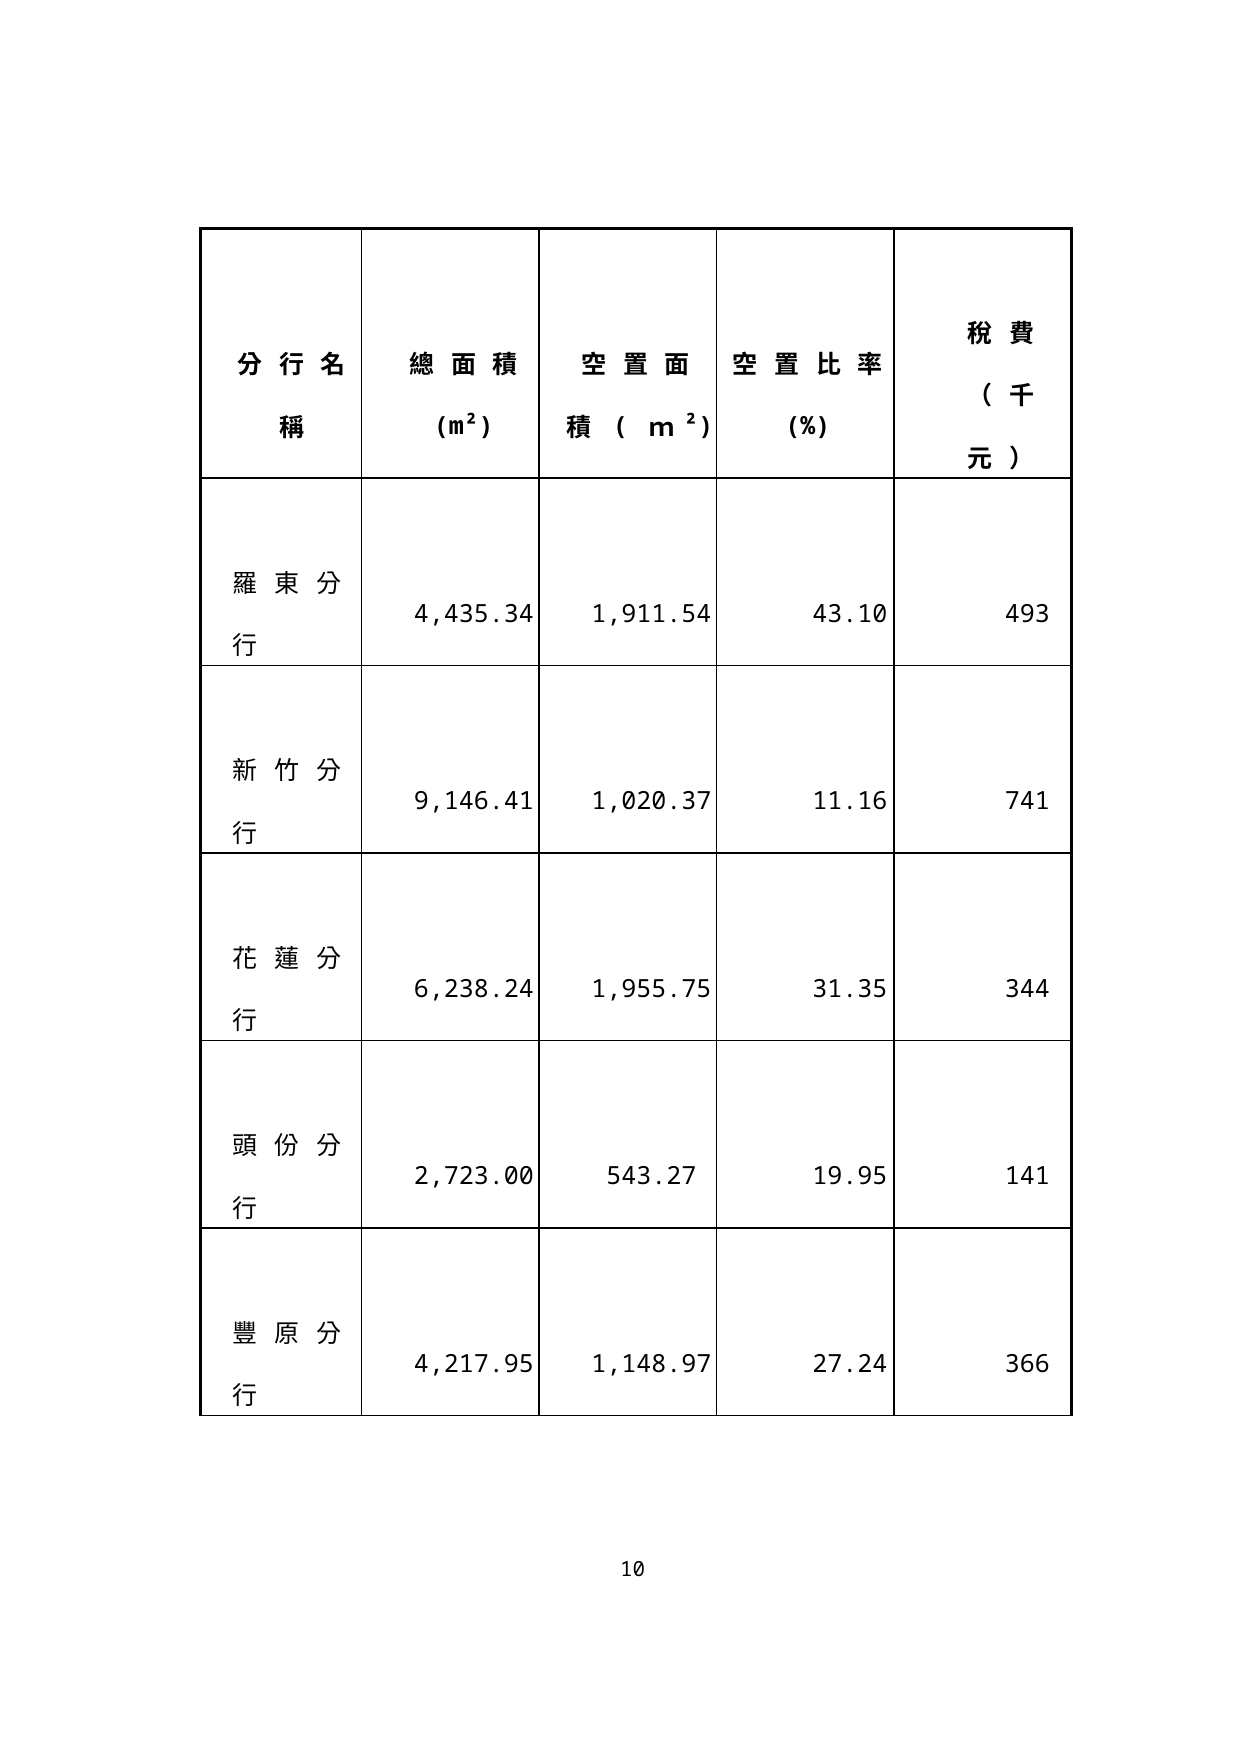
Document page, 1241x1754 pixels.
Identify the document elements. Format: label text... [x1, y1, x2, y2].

table_cell 141 [895, 1041, 1070, 1227]
table_cell 2,723.00 [362, 1041, 538, 1227]
table_cell 493 [895, 479, 1070, 665]
table_cell 1,148.97 [540, 1229, 716, 1415]
table_cell 344 [895, 854, 1070, 1040]
table_cell 花蓮分行 [202, 854, 361, 1040]
table_header 空置面積(ｍ²) [540, 230, 716, 477]
table_cell 1,911.54 [540, 479, 716, 665]
table_cell 4,435.34 [362, 479, 538, 665]
table_cell 741 [895, 666, 1070, 852]
table_cell 31.35 [717, 854, 893, 1040]
table_cell 羅東分行 [202, 479, 361, 665]
table_cell 11.16 [717, 666, 893, 852]
table_header 空置比率(%) [717, 230, 893, 477]
table_cell 19.95 [717, 1041, 893, 1227]
table_cell 1,020.37 [540, 666, 716, 852]
table_cell 1,955.75 [540, 854, 716, 1040]
table_cell 9,146.41 [362, 666, 538, 852]
table_cell 543.27 [540, 1041, 716, 1227]
table_header 分行名稱 [202, 230, 361, 477]
table_cell 6,238.24 [362, 854, 538, 1040]
table_cell 豐原分行 [202, 1229, 361, 1415]
table_cell 366 [895, 1229, 1070, 1415]
table_cell 43.10 [717, 479, 893, 665]
table_cell 27.24 [717, 1229, 893, 1415]
table_cell 4,217.95 [362, 1229, 538, 1415]
table_header 稅費（千元） [895, 230, 1070, 477]
table_header 總面積(m²) [362, 230, 538, 477]
table_cell 新竹分行 [202, 666, 361, 852]
table_cell 頭份分行 [202, 1041, 361, 1227]
